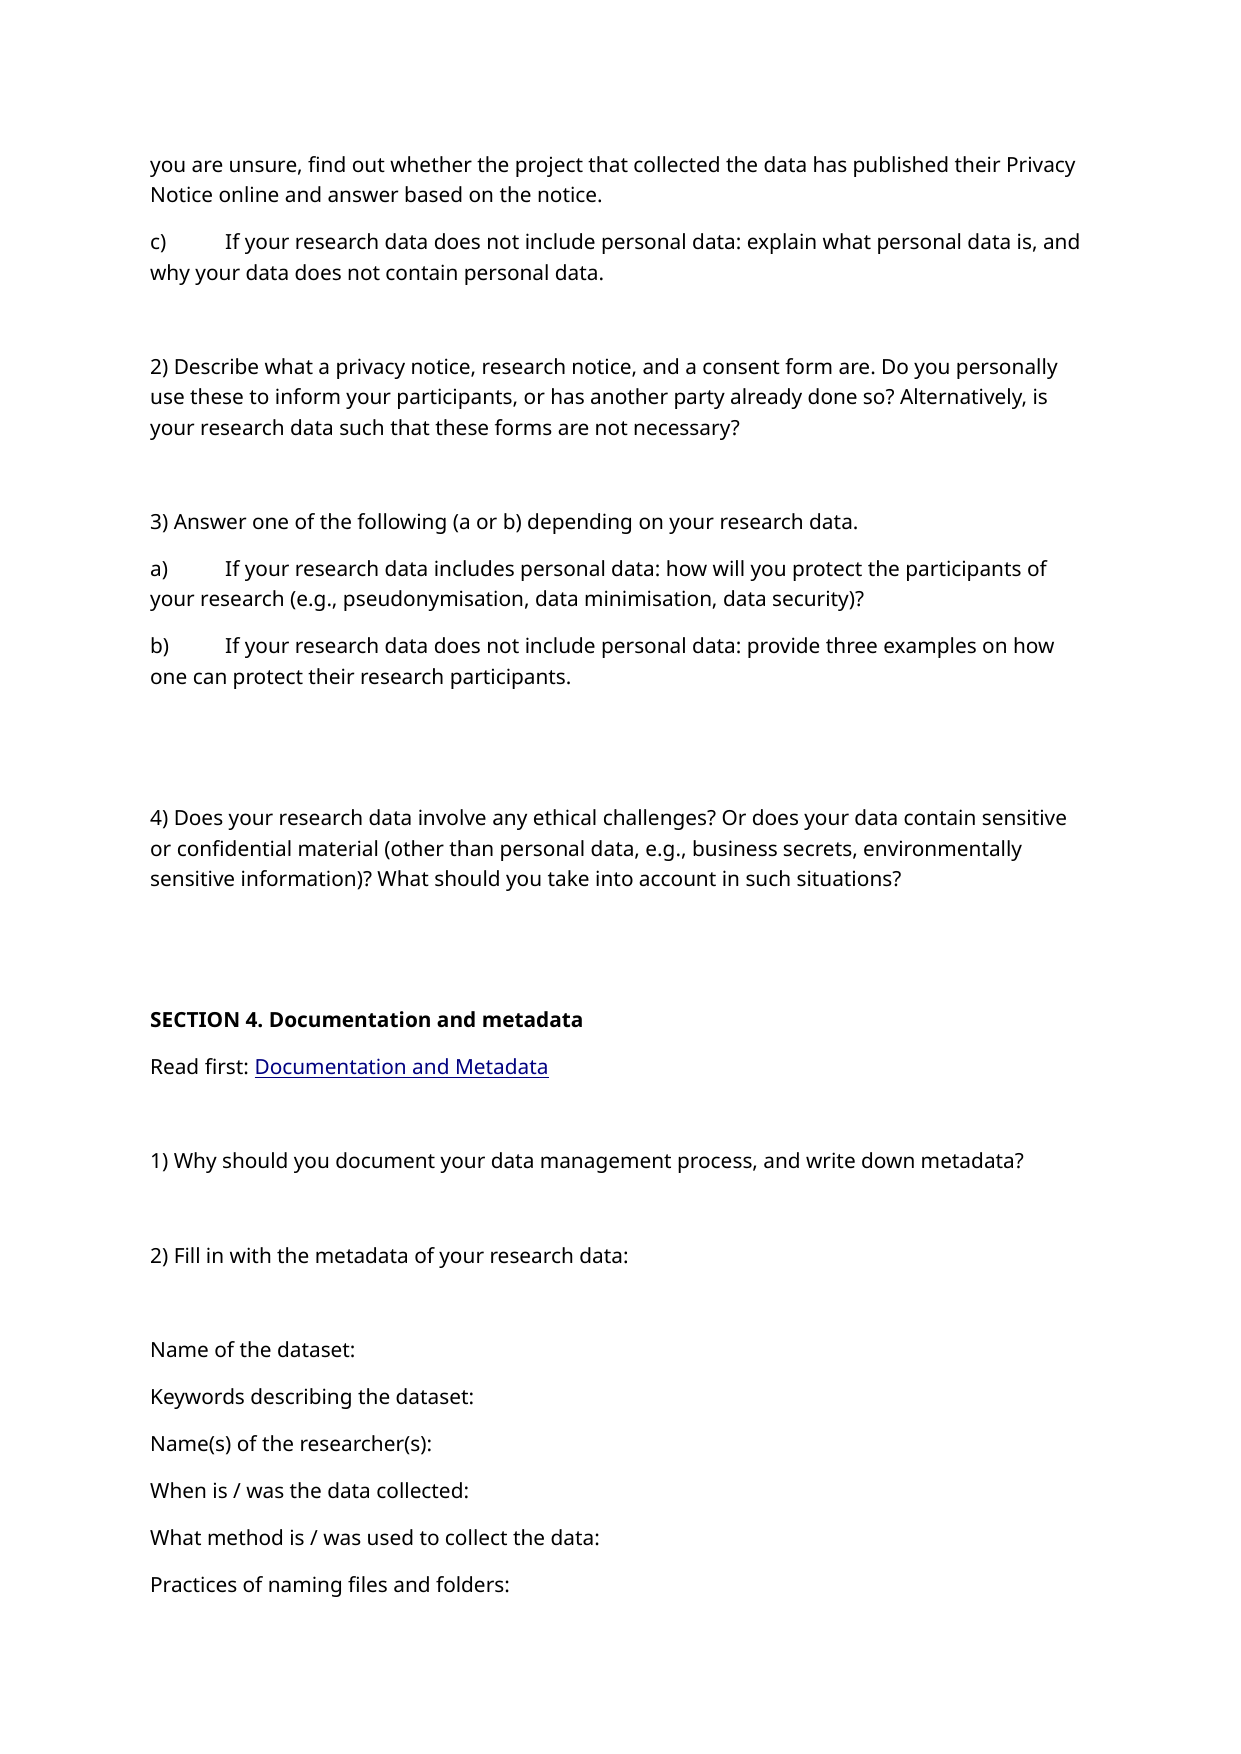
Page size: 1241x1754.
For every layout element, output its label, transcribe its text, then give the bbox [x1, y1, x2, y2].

text Name(s) of the researcher(s): [150, 1429, 1090, 1458]
text Name of the dataset: [150, 1335, 1090, 1363]
text Read first: Documentation and Metadata [150, 1052, 1090, 1081]
text b) If your research data does not include personal data: provide three examples on how one can protect their research participants. [150, 632, 1090, 691]
text When is / was the data collected: [150, 1476, 1090, 1505]
text 3) Answer one of the following (a or b) depending on your research data. [150, 507, 1090, 536]
text 1) Why should you document your data management process, and write down metadata? [150, 1147, 1090, 1175]
subtitle SECTION 4. Documentation and metadata [150, 1005, 1090, 1034]
text What method is / was used to collect the data: [150, 1523, 1090, 1552]
text a) If your research data includes personal data: how will you protect the participants of your research (e.g., pseudonymisation, data minimisation, data security)? [150, 554, 1090, 613]
text 4) Does your research data involve any ethical challenges? Or does your data contain sensitive or confidential material (other than personal data, e.g., business secrets, environmentally sensitive information)? What should you take into account in such situations? [150, 803, 1090, 893]
text 2) Describe what a privacy notice, research notice, and a consent form are. Do you personally use these to inform your participants, or has another party already done so? Alternatively, is your research data such that these forms are not necessary? [150, 352, 1090, 441]
text you are unsure, find out whether the project that collected the data has published their Privacy Notice online and answer based on the notice. [150, 150, 1090, 209]
text Keywords describing the dataset: [150, 1382, 1090, 1411]
text 2) Fill in with the metadata of your research data: [150, 1241, 1090, 1269]
text Practices of naming files and folders: [150, 1570, 1090, 1599]
text c) If your research data does not include personal data: explain what personal data is, and why your data does not contain personal data. [150, 227, 1090, 286]
